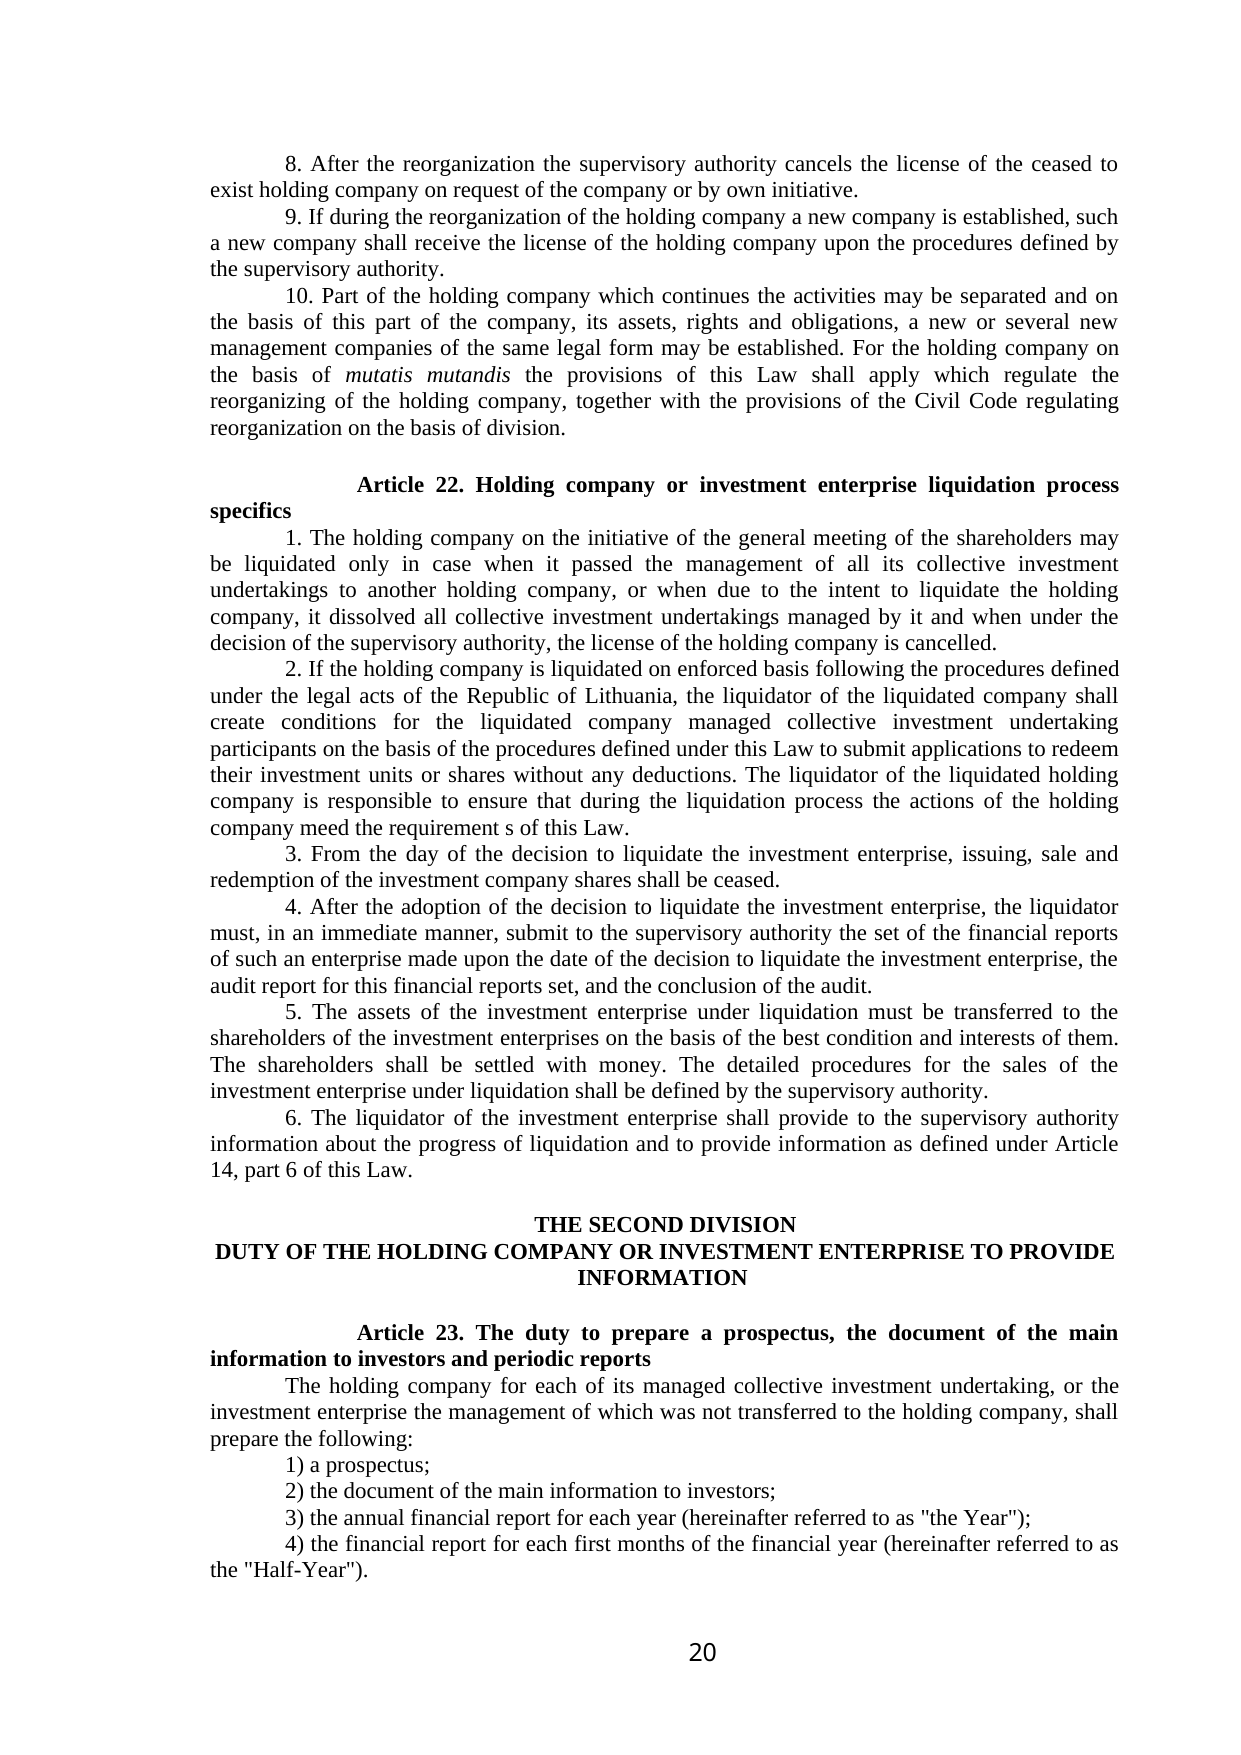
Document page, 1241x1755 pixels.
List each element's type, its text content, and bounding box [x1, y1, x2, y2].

text 4. After the adoption of the decision to liquidate the investment enterprise, the liquidator must, in an immediate manner, submit to the supervisory authority the set of the financial reports of such an enterprise made upon the date of the decision to liquidate the investment enterprise, the audit report for this financial reports set, and the conclusion of the audit. [210, 893, 1120, 998]
text 9. If during the reorganization of the holding company a new company is established, such a new company shall receive the license of the holding company upon the procedures defined by the supervisory authority. [210, 203, 1120, 282]
text 10. Part of the holding company which continues the activities may be separated and on the basis of this part of the company, its assets, rights and obligations, a new or several new management companies of the same legal form may be established. For the holding company on the basis of mutatis mutandis the provisions of this Law shall apply which regulate the reorganizing of the holding company, together with the provisions of the Civil Code regulating reorganization on the basis of division. [210, 282, 1120, 440]
text 2) the document of the main information to investors; [210, 1477, 1120, 1504]
text Article 22. Holding company or investment enterprise liquidation process specifics [210, 469, 1120, 524]
text 3) the annual financial report for each year (hereinafter referred to as "the Year"); [210, 1504, 1120, 1530]
text 1) a prospectus; [210, 1451, 1120, 1477]
text 1. The holding company on the initiative of the general meeting of the shareholders may be liquidated only in case when it passed the management of all its collective investment undertakings to another holding company, or when due to the intent to liquidate the holding company, it dissolved all collective investment undertakings managed by it and when under the decision of the supervisory authority, the license of the holding company is cancelled. [210, 524, 1120, 656]
text 4) the financial report for each first months of the financial year (hereinafter referred to as the "Half-Year"). [210, 1530, 1120, 1583]
text 2. If the holding company is liquidated on enforced basis following the procedures defined under the legal acts of the Republic of Lithuania, the liquidator of the liquidated company shall create conditions for the liquidated company managed collective investment undertaking participants on the basis of the procedures defined under this Law to submit applications to redeem their investment units or shares without any deductions. The liquidator of the liquidated holding company is responsible to ensure that during the liquidation process the actions of the holding company meed the requirement s of this Law. [210, 656, 1120, 840]
text 5. The assets of the investment enterprise under liquidation must be transferred to the shareholders of the investment enterprises on the basis of the best condition and interests of them. The shareholders shall be settled with money. The detailed procedures for the sales of the investment enterprise under liquidation shall be defined by the supervisory authority. [210, 998, 1120, 1103]
text THE SECOND DIVISION [210, 1211, 1120, 1238]
text 6. The liquidator of the investment enterprise shall provide to the supervisory authority information about the progress of liquidation and to provide information as defined under Article 14, part 6 of this Law. [210, 1103, 1120, 1183]
text Article 23. The duty to prepare a prospectus, the document of the main information to investors and periodic reports [210, 1317, 1120, 1372]
text The holding company for each of its managed collective investment undertaking, or the investment enterprise the management of which was not transferred to the holding company, shall prepare the following: [210, 1372, 1120, 1451]
text 8. After the reorganization the supervisory authority cancels the license of the ceased to exist holding company on request of the company or by own initiative. [210, 150, 1120, 203]
text Duty of the holding company or investment enterprise to provide information [210, 1238, 1120, 1290]
text 3. From the day of the decision to liquidate the investment enterprise, issuing, sale and redemption of the investment company shares shall be ceased. [210, 840, 1120, 893]
